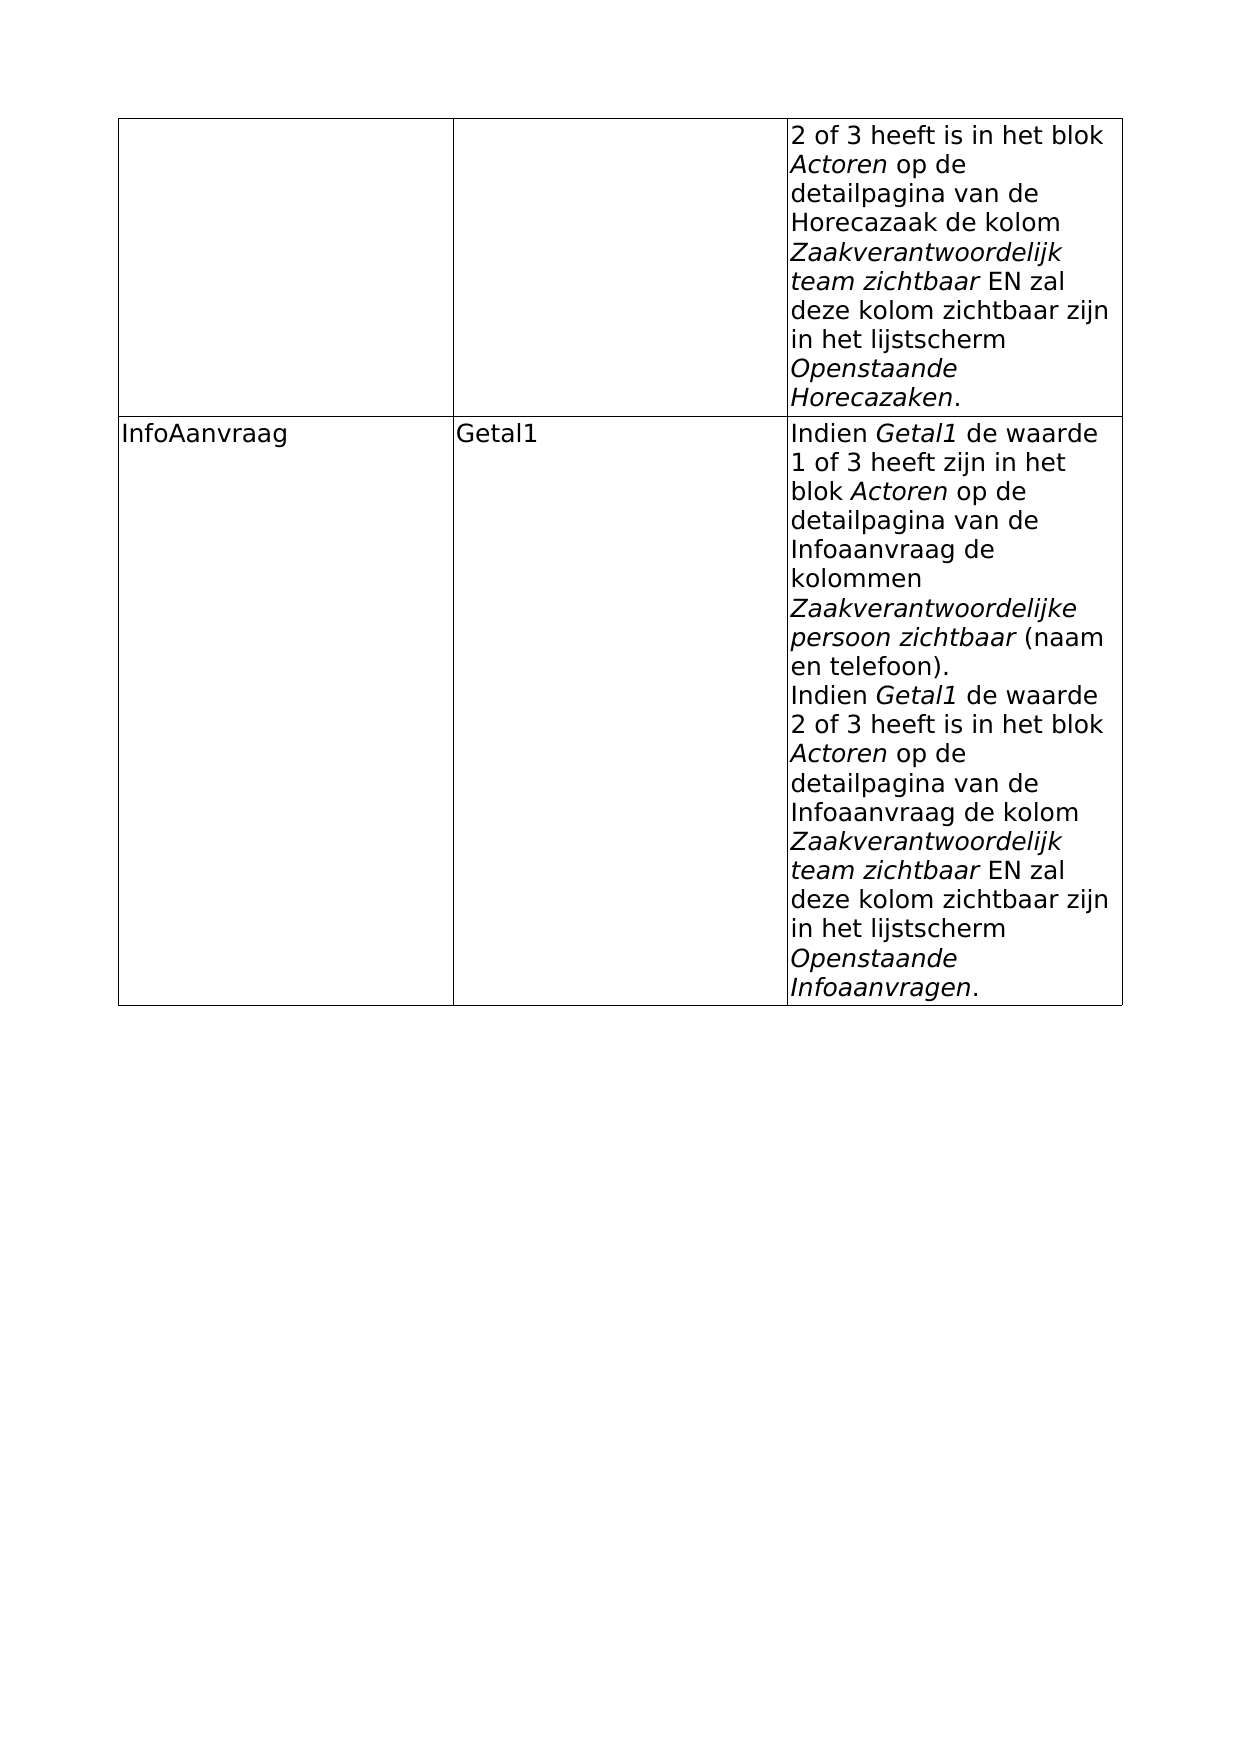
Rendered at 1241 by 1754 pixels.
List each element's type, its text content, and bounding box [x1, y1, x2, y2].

table_cell InfoAanvraag [119, 417, 453, 1005]
table_cell [454, 119, 787, 416]
table_cell 2 of 3 heeft is in het blok Actoren op de detailpagina van de Horecazaak de kolom Zaakverantwoordelijk team zichtbaar EN zal deze kolom zichtbaar zijn in het lijstscherm Openstaande Horecazaken. [788, 119, 1122, 416]
table_cell Getal1 [454, 417, 787, 1005]
table_cell Indien Getal1 de waarde 1 of 3 heeft zijn in het blok Actoren op de detailpagina van de Infoaanvraag de kolommen Zaakverantwoordelijke persoon zichtbaar (naam en telefoon). Indien Getal1 de waarde 2 of 3 heeft is in het blok Actoren op de detailpagina van de Infoaanvraag de kolom Zaakverantwoordelijk team zichtbaar EN zal deze kolom zichtbaar zijn in het lijstscherm Openstaande Infoaanvragen. [788, 417, 1122, 1005]
table_cell [119, 119, 453, 416]
